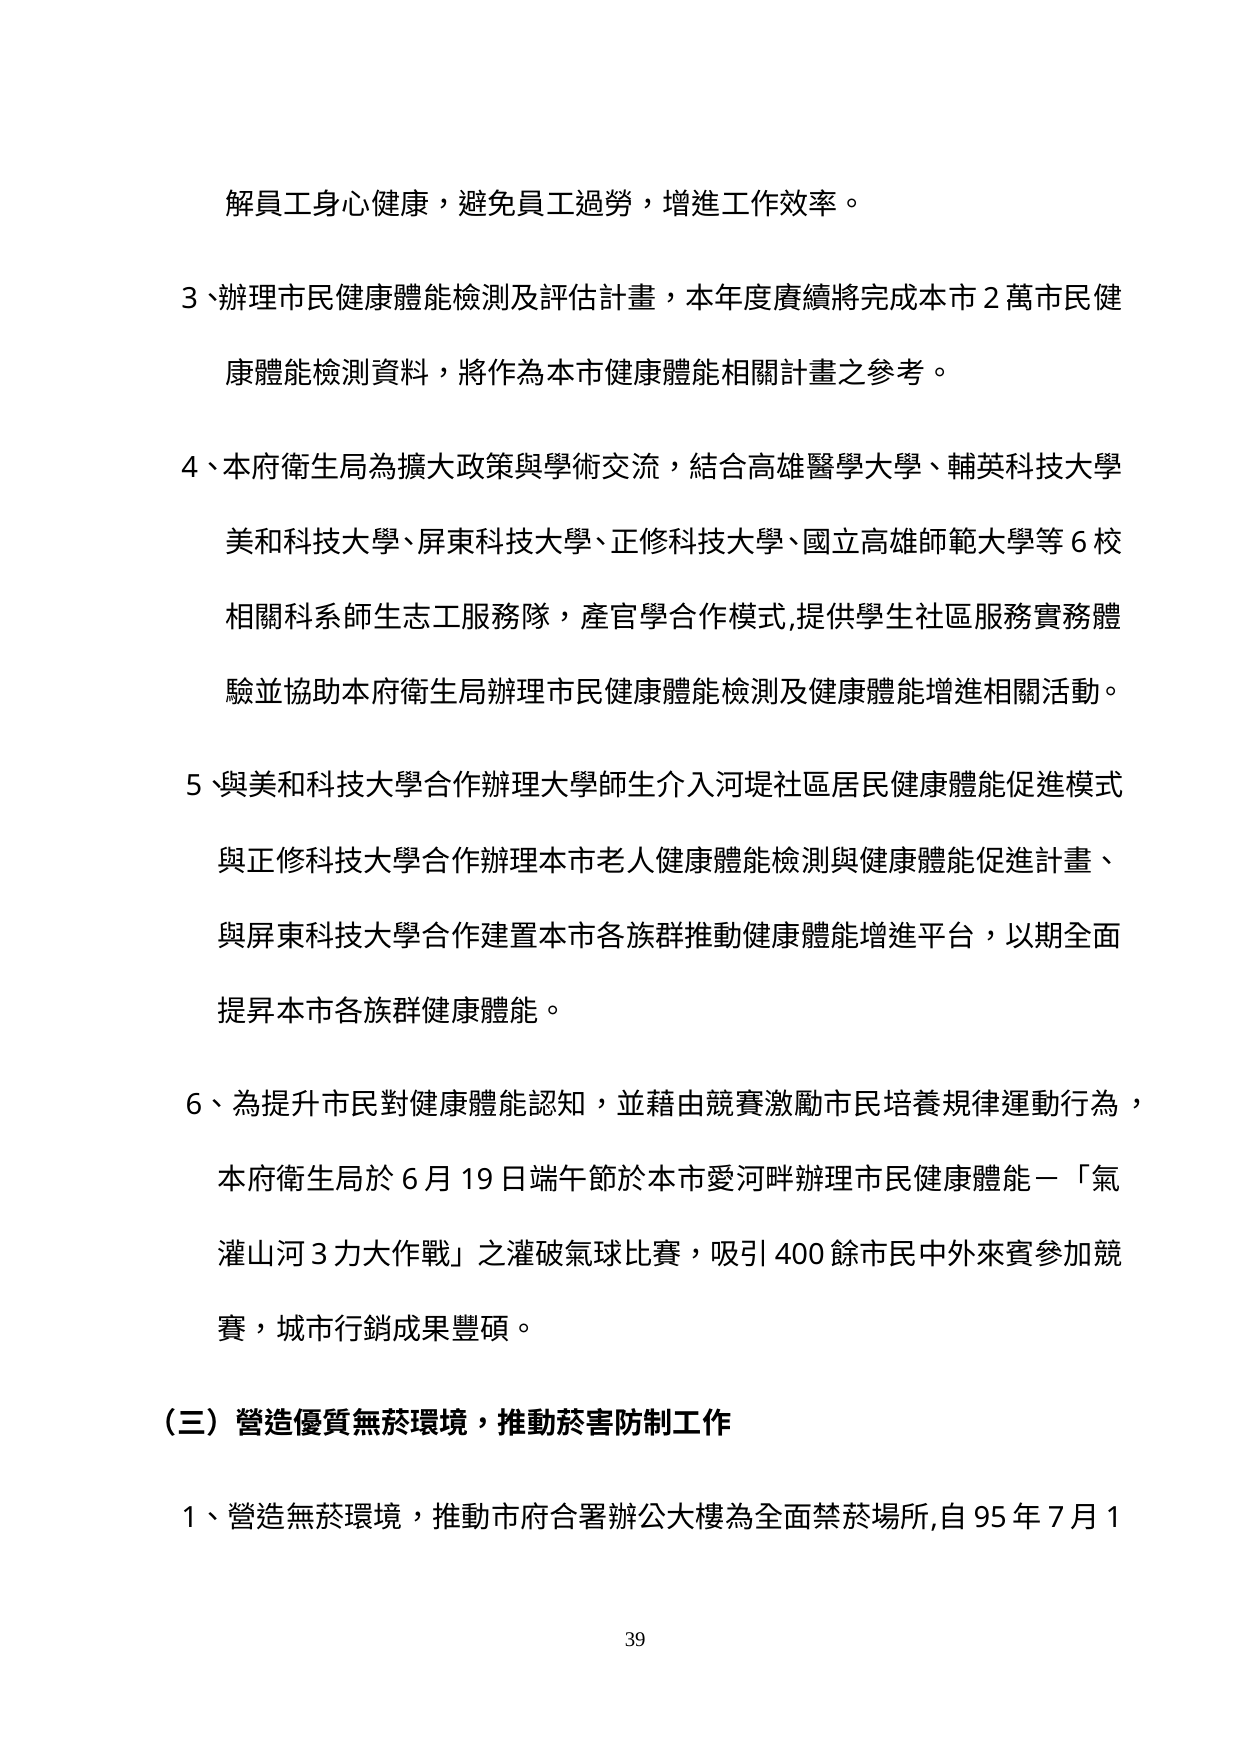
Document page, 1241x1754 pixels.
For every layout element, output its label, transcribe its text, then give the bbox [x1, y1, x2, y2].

text 5、與美和科技大學合作辦理大學師生介入河堤社區居民健康體能促進模式、與正修科技大學合作辦理本市老人健康體能檢測與健康體能促進計畫、與屏東科技大學合作建置本市各族群推動健康體能增進平台，以期全面提昇本市各族群健康體能。 [185, 746, 1122, 1046]
text 6、為提升市民對健康體能認知，並藉由競賽激勵市民培養規律運動行為，本府衛生局於6月19日端午節於本市愛河畔辦理市民健康體能－「氣灌山河3力大作戰」之灌破氣球比賽，吸引400餘市民中外來賓參加競賽，城市行銷成果豐碩。 [185, 1064, 1122, 1364]
text （三）營造優質無菸環境，推動菸害防制工作 [148, 1383, 1122, 1458]
text 解員工身心健康，避免員工過勞，增進工作效率。 [181, 164, 1122, 239]
text 3、辦理市民健康體能檢測及評估計畫，本年度賡續將完成本市2萬市民健康體能檢測資料，將作為本市健康體能相關計畫之參考。 [181, 258, 1122, 408]
text 1、營造無菸環境，推動市府合署辦公大樓為全面禁菸場所,自95年7月1 [181, 1477, 1122, 1552]
text 4、本府衛生局為擴大政策與學術交流，結合高雄醫學大學、輔英科技大學、美和科技大學、屏東科技大學、正修科技大學、國立高雄師範大學等6校相關科系師生志工服務隊，產官學合作模式,提供學生社區服務實務體驗並協助本府衛生局辦理市民健康體能檢測及健康體能增進相關活動。 [181, 427, 1122, 727]
